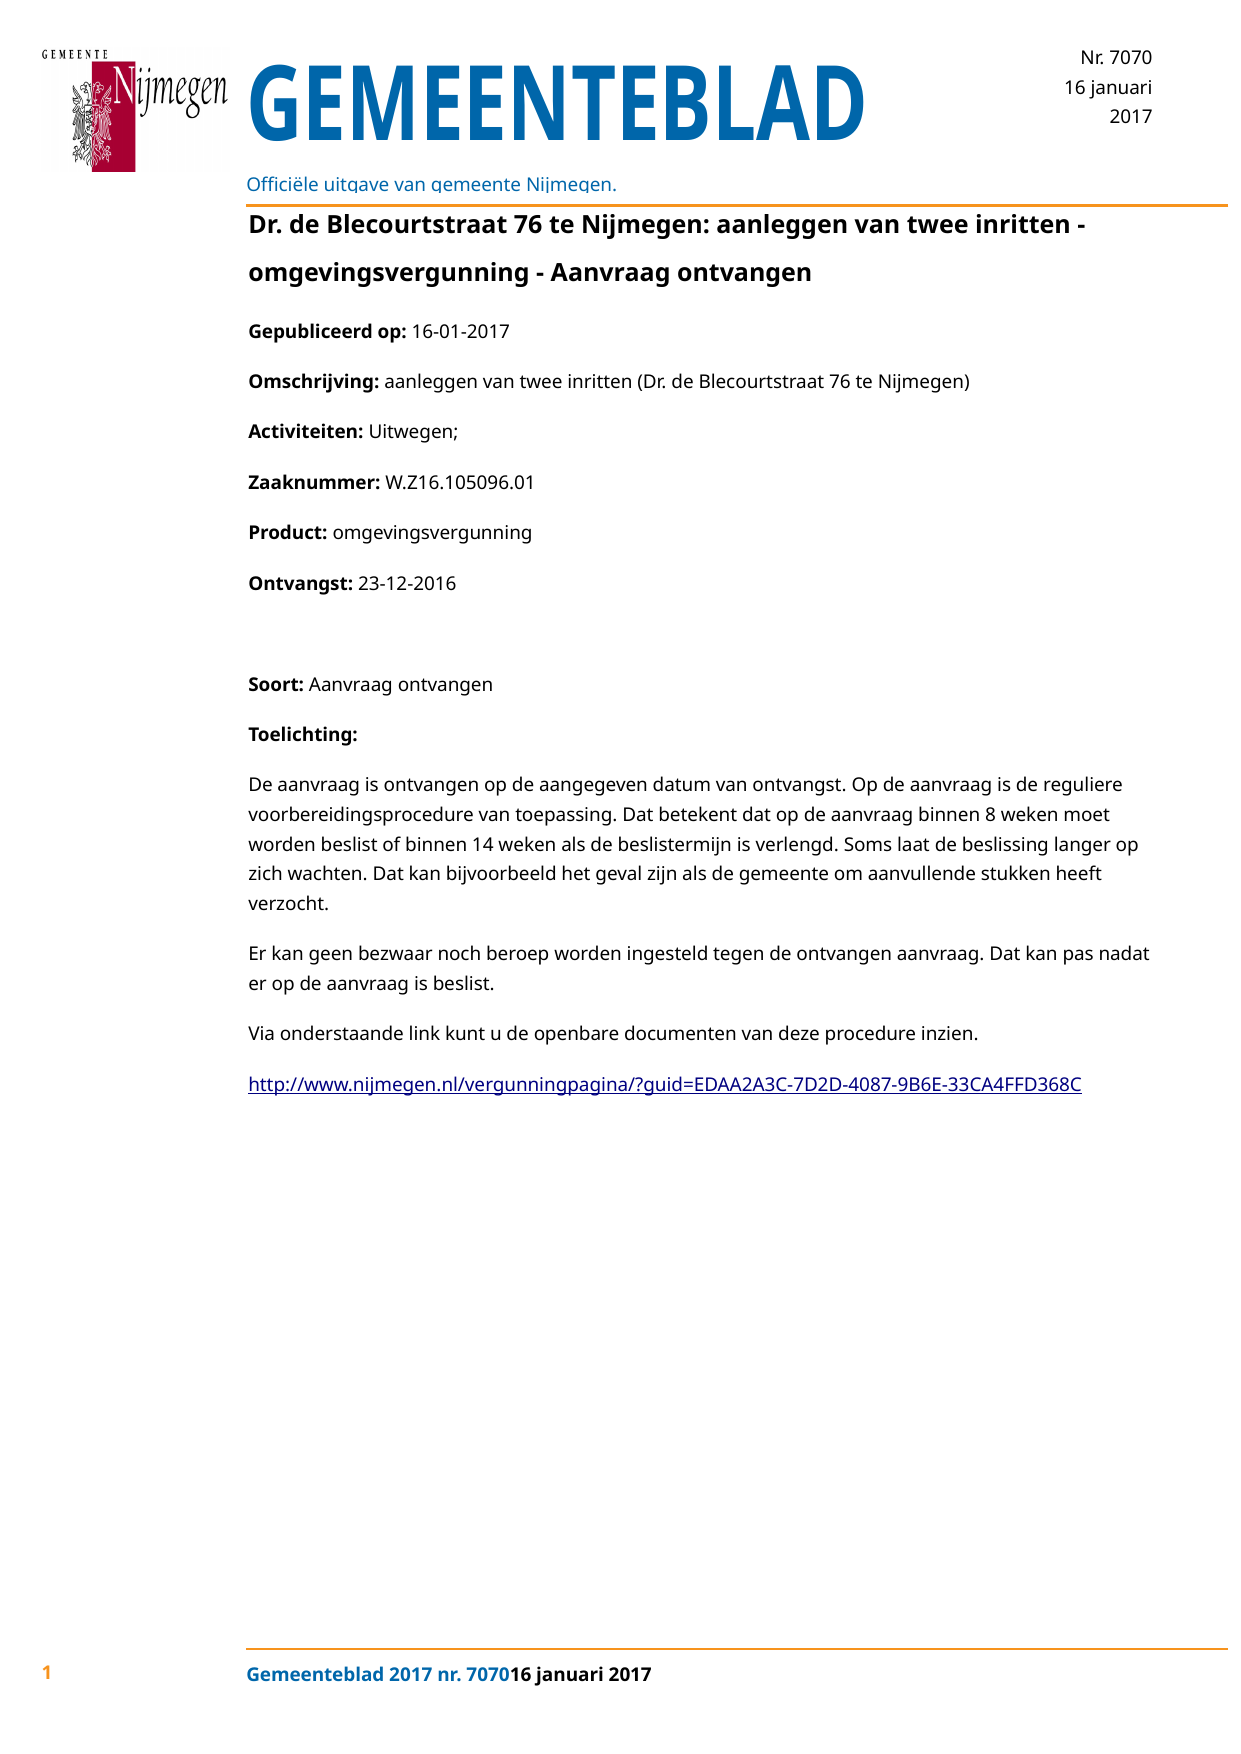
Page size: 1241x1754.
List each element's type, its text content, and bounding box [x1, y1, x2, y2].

text Ontvangst: 23-12-2016 [248, 570, 1152, 596]
text http://www.nijmegen.nl/vergunningpagina/?guid=EDAA2A3C-7D2D-4087-9B6E-33CA4FFD368C [248, 1071, 1152, 1097]
text Dr. de Blecourtstraat 76 te Nijmegen: aanleggen van twee inritten - omgevingsvergunning - Aanvraag ontvangen [248, 207, 1152, 288]
text Zaaknummer: W.Z16.105096.01 [248, 469, 1152, 495]
text Activiteiten: Uitwegen; [248, 419, 1152, 444]
text De aanvraag is ontvangen op de aangegeven datum van ontvangst. Op de aanvraag is de reguliere voorbereidingsprocedure van toepassing. Dat betekent dat op de aanvraag binnen 8 weken moet worden beslist of binnen 14 weken als de beslistermijn is verlengd. Soms laat de beslissing langer op zich wachten. Dat kan bijvoorbeeld het geval zijn als de gemeente om aanvullende stukken heeft verzocht. [248, 772, 1152, 916]
text Soort: Aanvraag ontvangen [248, 671, 1152, 697]
text Er kan geen bezwaar noch beroep worden ingesteld tegen de ontvangen aanvraag. Dat kan pas nadat er op de aanvraag is beslist. [248, 940, 1152, 996]
text Toelichting: [248, 721, 1152, 747]
text Omschrijving: aanleggen van twee inritten (Dr. de Blecourtstraat 76 te Nijmegen) [248, 368, 1152, 394]
text Gepubliceerd op: 16-01-2017 [248, 318, 1152, 344]
text Via onderstaande link kunt u de openbare documenten van deze procedure inzien. [248, 1020, 1152, 1046]
picture [41, 47, 231, 172]
text Product: omgevingsvergunning [248, 519, 1152, 545]
